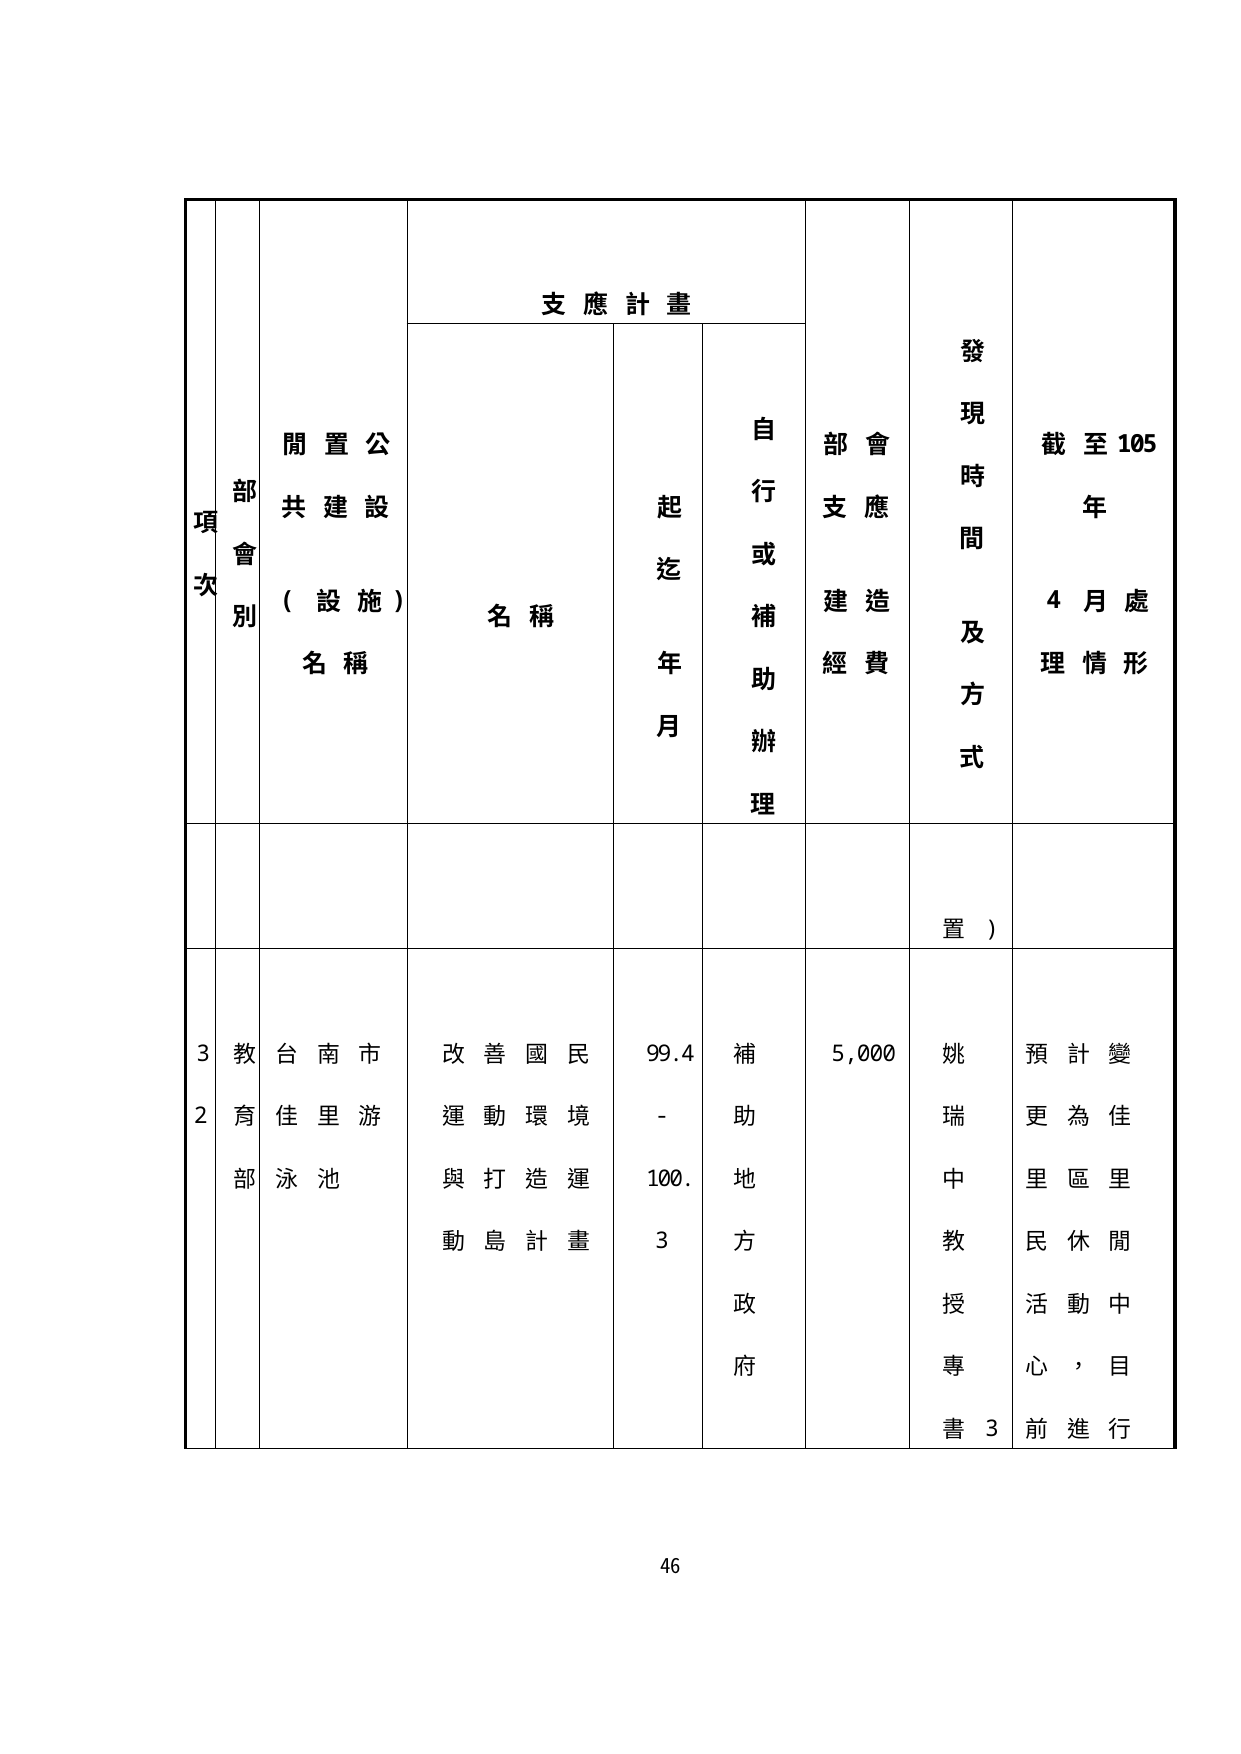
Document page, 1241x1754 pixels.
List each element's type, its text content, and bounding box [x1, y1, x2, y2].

table_cell 改善國民運動環境與打造運動島計畫 [408, 949, 613, 1448]
table_cell 補助地方政府 [703, 949, 805, 1448]
table_cell 名稱 [408, 324, 613, 823]
table_cell 教育部 [216, 949, 259, 1448]
table_header 閒置公共建設 (設施)名稱 [260, 201, 407, 823]
table_cell 99.4- 100.3 [614, 949, 702, 1448]
table_header 截至105年 4月處理情形 [1013, 201, 1173, 823]
table_cell [408, 824, 613, 948]
table_cell [1013, 824, 1173, 948]
table_cell [614, 824, 702, 948]
table_header 部會支應 建造經費 [806, 201, 909, 823]
table_header 發現時間 及方式 [910, 201, 1012, 823]
table_cell 預計變更為佳里區里民休閒活動中心，目前進行 [1013, 949, 1173, 1448]
table_cell 置) [910, 824, 1012, 948]
table_cell [216, 824, 259, 948]
table_cell [806, 824, 909, 948]
table_cell 起迄 年月 [614, 324, 702, 823]
table_cell [703, 824, 805, 948]
table_header 項次 [187, 201, 215, 823]
table_cell 5,000 [806, 949, 909, 1448]
table_cell 台南市佳里游泳池 [260, 949, 407, 1448]
table_header 支應計畫 [408, 201, 805, 323]
table_cell [260, 824, 407, 948]
table_cell 姚瑞中教授專書3 [910, 949, 1012, 1448]
table_cell 32 [187, 949, 215, 1448]
table_cell 自行或補助辦理 [703, 324, 805, 823]
table_cell [187, 824, 215, 948]
table_header 部會別 [216, 201, 259, 823]
